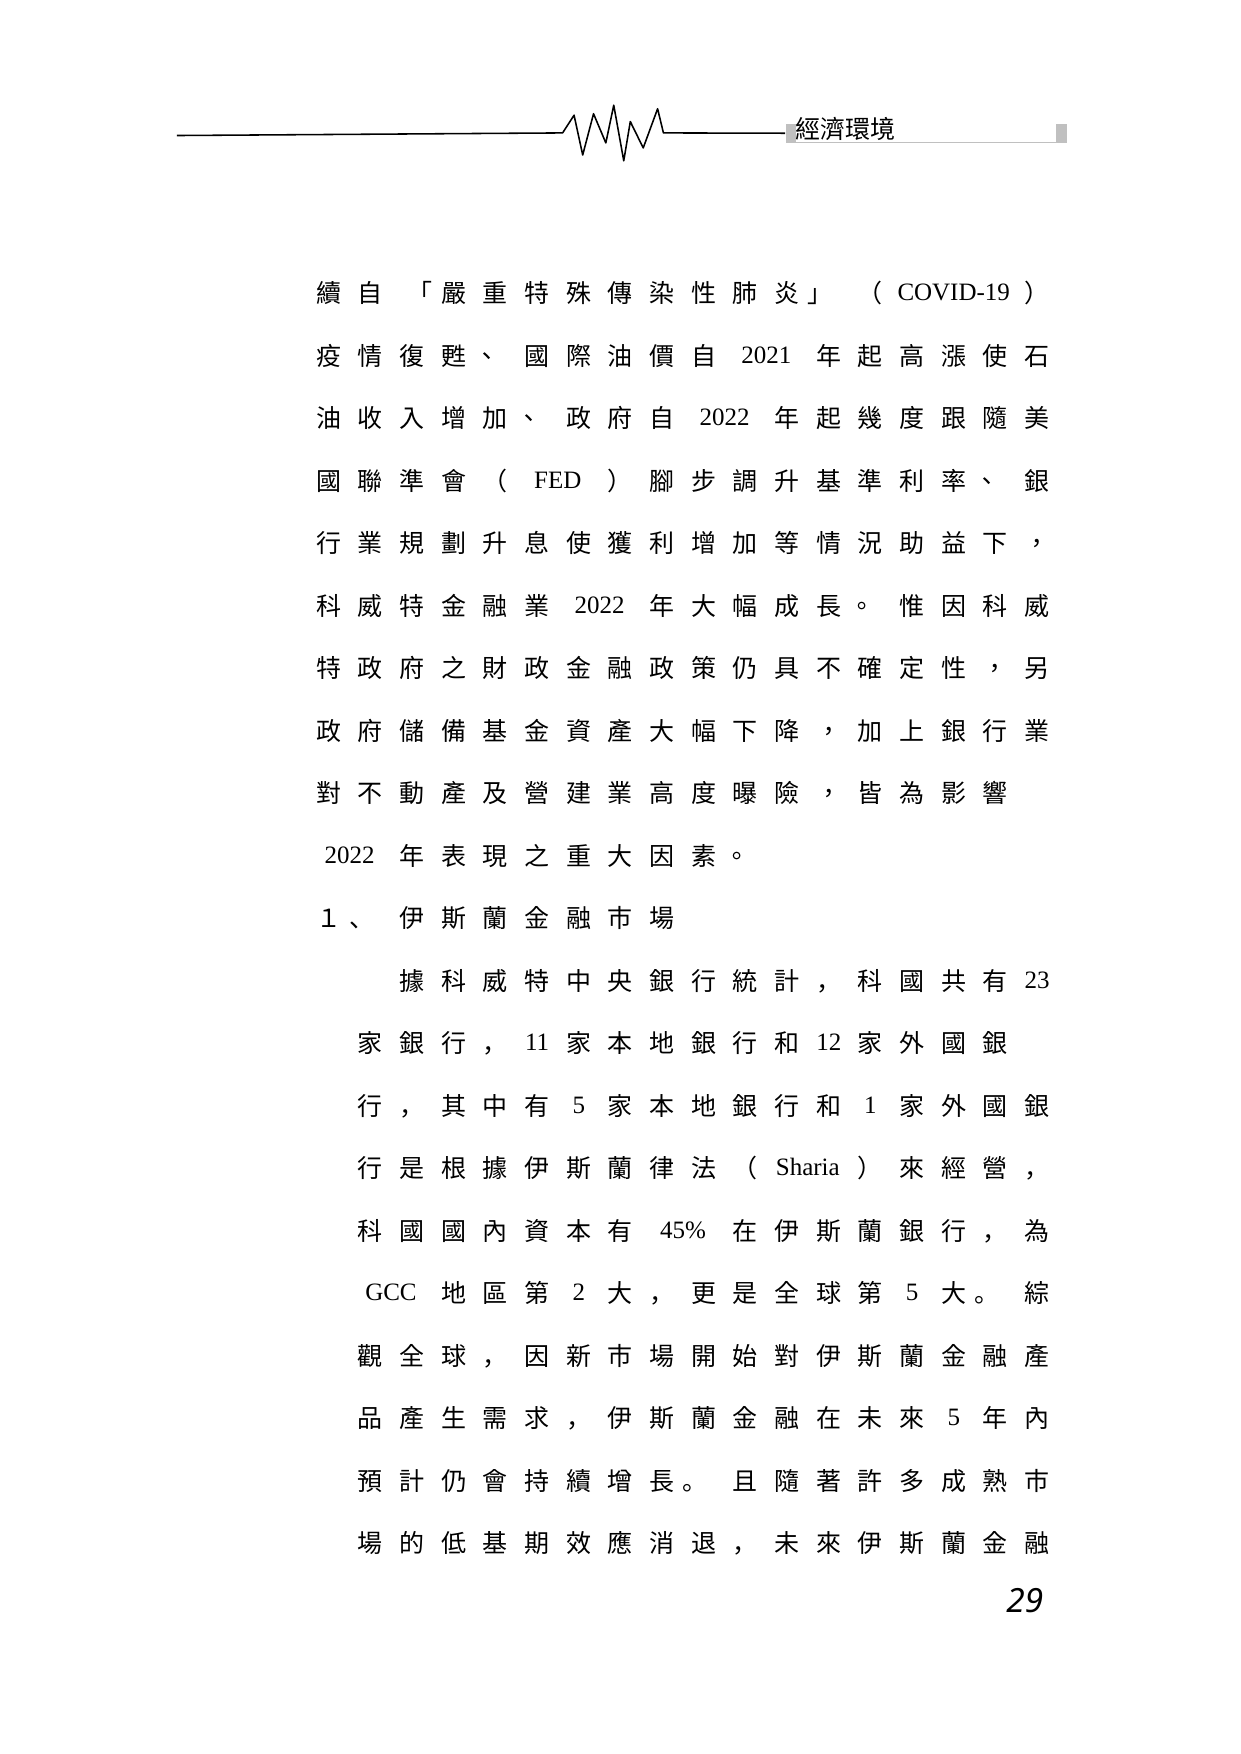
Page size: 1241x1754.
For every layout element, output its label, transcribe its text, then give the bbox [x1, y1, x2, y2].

text １、伊斯蘭金融市場 [281, 875, 1058, 938]
text 據科威特中央銀行統計，科國共有23家銀行，11家本地銀行和12家外國銀行，其中有5家本地銀行和1家外國銀行是根據伊斯蘭律法（Sharia）來經營，科國國內資本有45%在伊斯蘭銀行，為GCC地區第2大，更是全球第5大。綜觀全球，因新市場開始對伊斯蘭金融產品產生需求，伊斯蘭金融在未來5年內預計仍會持續增長。且隨著許多成熟市場的低基期效應消退，未來伊斯蘭金融 [330, 938, 1058, 1563]
text 續自「嚴重特殊傳染性肺炎」（COVID-19）疫情復甦、國際油價自2021年起高漲使石油收入增加、政府自2022年起幾度跟隨美國聯準會（FED）腳步調升基準利率、銀行業規劃升息使獲利增加等情況助益下，科威特金融業2022年大幅成長。惟因科威特政府之財政金融政策仍具不確定性，另政府儲備基金資產大幅下降，加上銀行業對不動產及營建業高度曝險，皆為影響2022年表現之重大因素。 [281, 250, 1058, 875]
